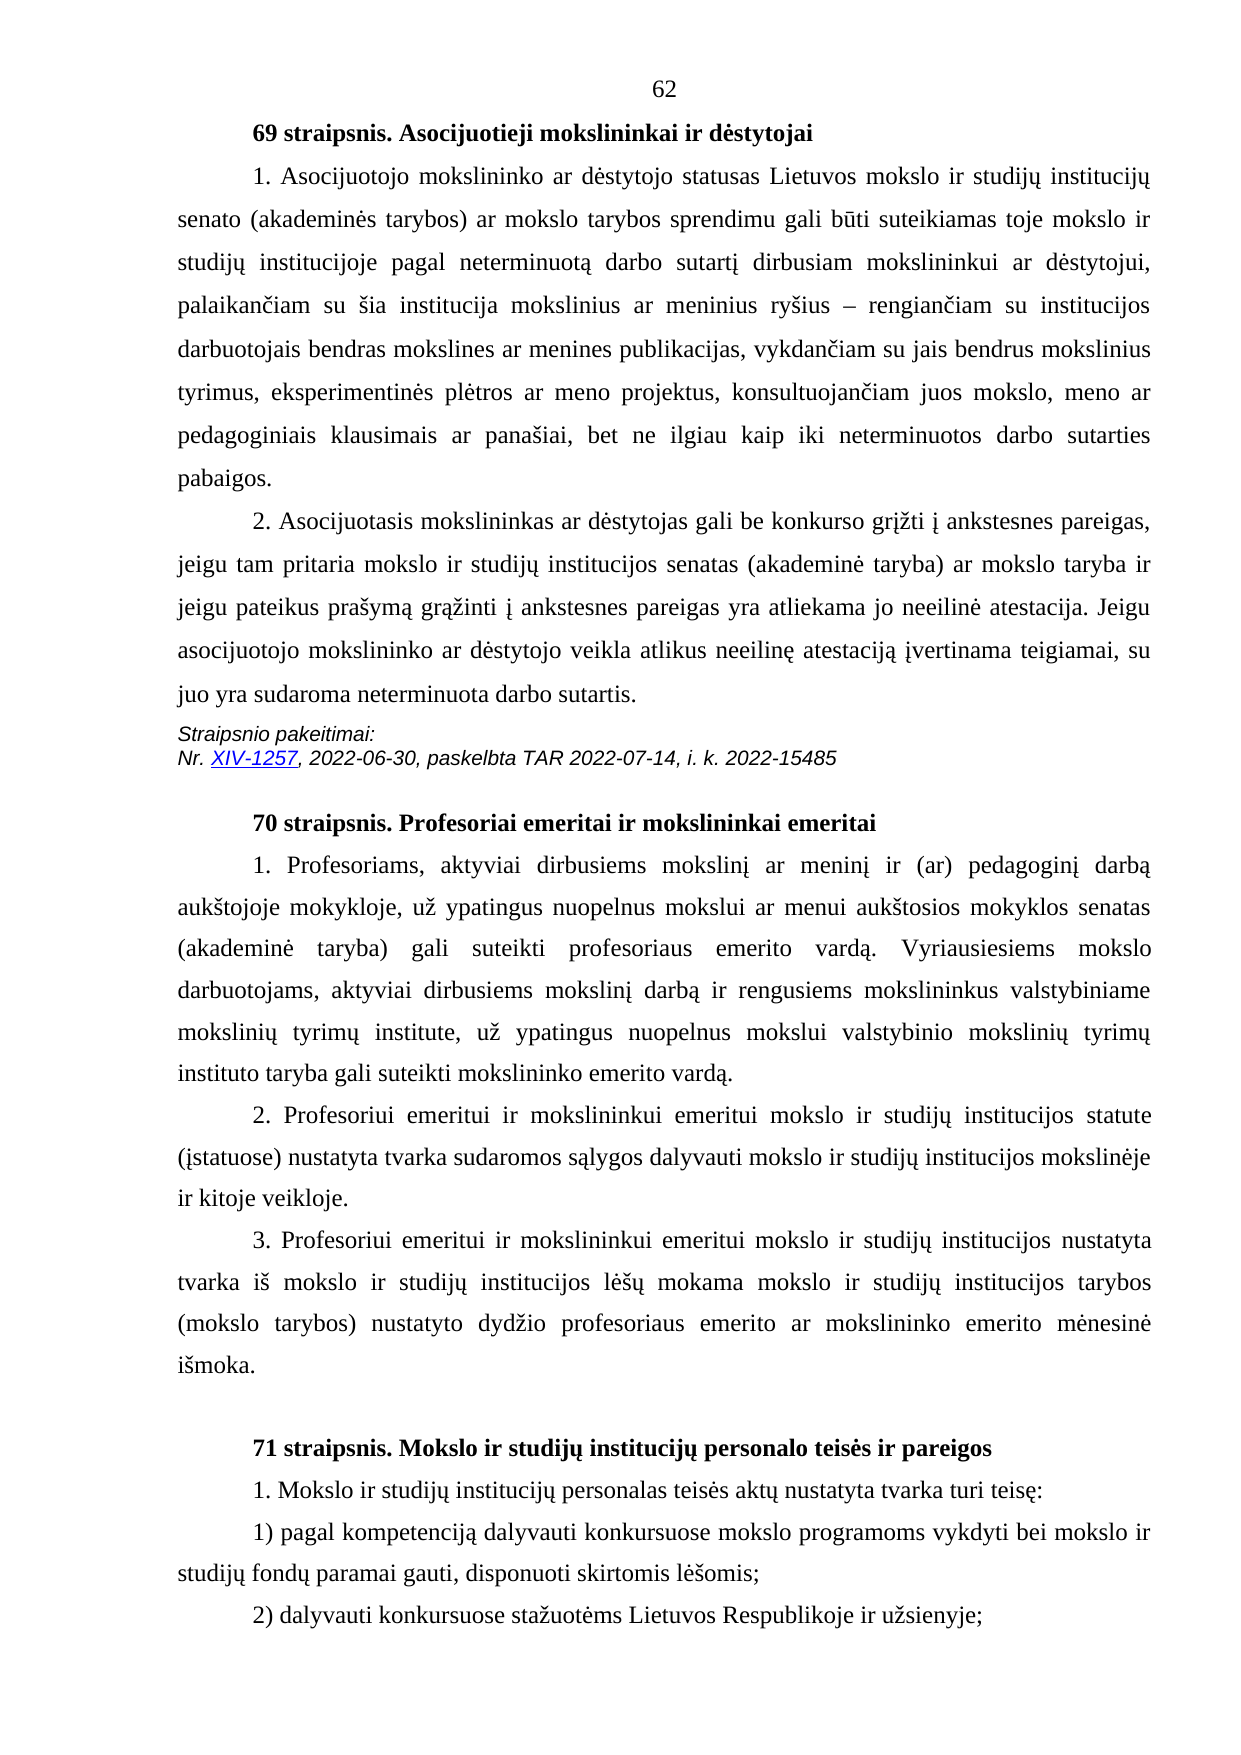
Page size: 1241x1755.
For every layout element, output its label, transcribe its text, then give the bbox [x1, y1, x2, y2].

text 3. Profesoriui emeritui ir mokslininkui emeritui mokslo ir studijų institucijos nustatyta tvarka iš mokslo ir studijų institucijos lėšų mokama mokslo ir studijų institucijos tarybos (mokslo tarybos) nustatyto dydžio profesoriaus emerito ar mokslininko emerito mėnesinė išmoka. [177, 1215, 1152, 1382]
text 2. Profesoriui emeritui ir mokslininkui emeritui mokslo ir studijų institucijos statute (įstatuose) nustatyta tvarka sudaromos sąlygos dalyvauti mokslo ir studijų institucijos mokslinėje ir kitoje veikloje. [177, 1090, 1152, 1215]
text 70 straipsnis. Profesoriai emeritai ir mokslininkai emeritai [177, 798, 1152, 840]
text 69 straipsnis. Asocijuotieji mokslininkai ir dėstytojai [177, 118, 1152, 147]
text 2. Asocijuotasis mokslininkas ar dėstytojas gali be konkurso grįžti į ankstesnes pareigas, jeigu tam pritaria mokslo ir studijų institucijos senatas (akademinė taryba) ar mokslo taryba ir jeigu pateikus prašymą grąžinti į ankstesnes pareigas yra atliekama jo neeilinė atestacija. Jeigu asocijuotojo mokslininko ar dėstytojo veikla atlikus neeilinę atestaciją įvertinama teigiamai, su juo yra sudaroma neterminuota darbo sutartis. [177, 506, 1152, 707]
text 2) dalyvauti konkursuose stažuotėms Lietuvos Respublikoje ir užsienyje; [177, 1590, 1152, 1632]
text Nr. XIV-1257, 2022-06-30, paskelbta TAR 2022-07-14, i. k. 2022-15485 [177, 746, 1152, 770]
text Straipsnio pakeitimai: [177, 722, 1152, 746]
text 1. Mokslo ir studijų institucijų personalas teisės aktų nustatyta tvarka turi teisę: [177, 1465, 1152, 1507]
text 71 straipsnis. Mokslo ir studijų institucijų personalo teisės ir pareigos [177, 1423, 1152, 1465]
text 1. Profesoriams, aktyviai dirbusiems mokslinį ar meninį ir (ar) pedagoginį darbą aukštojoje mokykloje, už ypatingus nuopelnus mokslui ar menui aukštosios mokyklos senatas (akademinė taryba) gali suteikti profesoriaus emerito vardą. Vyriausiesiems mokslo darbuotojams, aktyviai dirbusiems mokslinį darbą ir rengusiems mokslininkus valstybiniame mokslinių tyrimų institute, už ypatingus nuopelnus mokslui valstybinio mokslinių tyrimų instituto taryba gali suteikti mokslininko emerito vardą. [177, 840, 1152, 1090]
text 1. Asocijuotojo mokslininko ar dėstytojo statusas Lietuvos mokslo ir studijų institucijų senato (akademinės tarybos) ar mokslo tarybos sprendimu gali būti suteikiamas toje mokslo ir studijų institucijoje pagal neterminuotą darbo sutartį dirbusiam mokslininkui ar dėstytojui, palaikančiam su šia institucija mokslinius ar meninius ryšius – rengiančiam su institucijos darbuotojais bendras mokslines ar menines publikacijas, vykdančiam su jais bendrus mokslinius tyrimus, eksperimentinės plėtros ar meno projektus, konsultuojančiam juos mokslo, meno ar pedagoginiais klausimais ar panašiai, bet ne ilgiau kaip iki neterminuotos darbo sutarties pabaigos. [177, 161, 1152, 492]
text 1) pagal kompetenciją dalyvauti konkursuose mokslo programoms vykdyti bei mokslo ir studijų fondų paramai gauti, disponuoti skirtomis lėšomis; [177, 1507, 1152, 1590]
